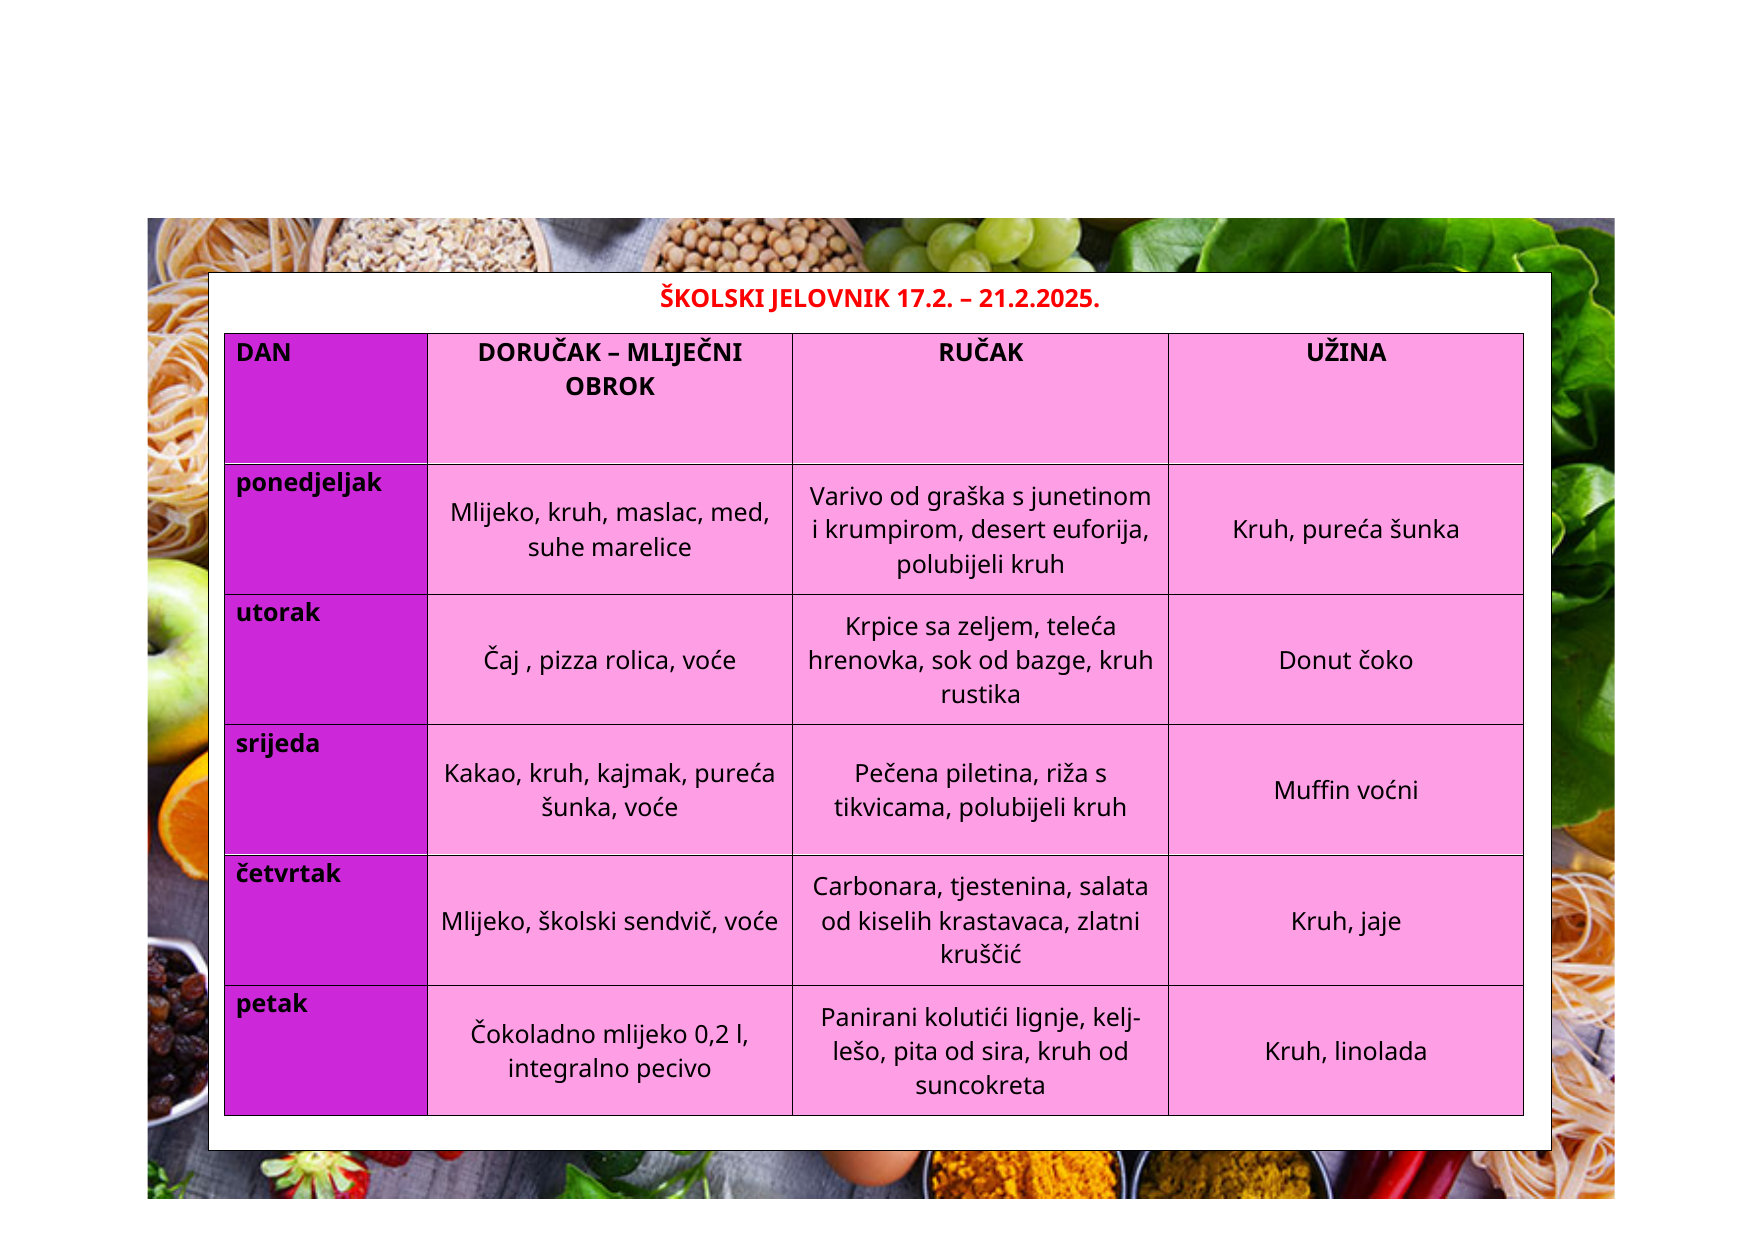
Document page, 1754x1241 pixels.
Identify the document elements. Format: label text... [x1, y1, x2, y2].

table_cell Čokoladno mlijeko 0,2 l, integralno pecivo [428, 986, 792, 1115]
table_cell petak [225, 986, 427, 1115]
table_cell Kruh, jaje [1169, 856, 1523, 985]
table_cell Krpice sa zeljem, teleća hrenovka, sok od bazge, kruh rustika [793, 595, 1168, 724]
table_cell ponedjeljak [225, 465, 427, 594]
table_header RUČAK [793, 334, 1168, 463]
table_header UŽINA [1169, 334, 1523, 463]
table_cell Kruh, pureća šunka [1169, 465, 1523, 594]
table_cell četvrtak [225, 856, 427, 985]
table_cell Mlijeko, kruh, maslac, med, suhe marelice [428, 465, 792, 594]
table_header DAN [225, 334, 427, 463]
table_cell Varivo od graška s junetinom i krumpirom, desert euforija, polubijeli kruh [793, 465, 1168, 594]
table_cell Čaj , pizza rolica, voće [428, 595, 792, 724]
table_cell Mlijeko, školski sendvič, voće [428, 856, 792, 985]
table_cell Donut čoko [1169, 595, 1523, 724]
table_cell Muffin voćni [1169, 725, 1523, 854]
table_cell srijeda [225, 725, 427, 854]
text ŠKOLSKI JELOVNIK 17.2. – 21.2.2025. [224, 281, 1536, 315]
table_header DORUČAK – MLIJEČNI OBROK [428, 334, 792, 463]
table_cell Panirani kolutići lignje, kelj-lešo, pita od sira, kruh od suncokreta [793, 986, 1168, 1115]
table_cell Kruh, linolada [1169, 986, 1523, 1115]
table_cell utorak [225, 595, 427, 724]
table_cell Pečena piletina, riža s tikvicama, polubijeli kruh [793, 725, 1168, 854]
table_cell Kakao, kruh, kajmak, pureća šunka, voće [428, 725, 792, 854]
table_cell Carbonara, tjestenina, salata od kiselih krastavaca, zlatni kruščić [793, 856, 1168, 985]
